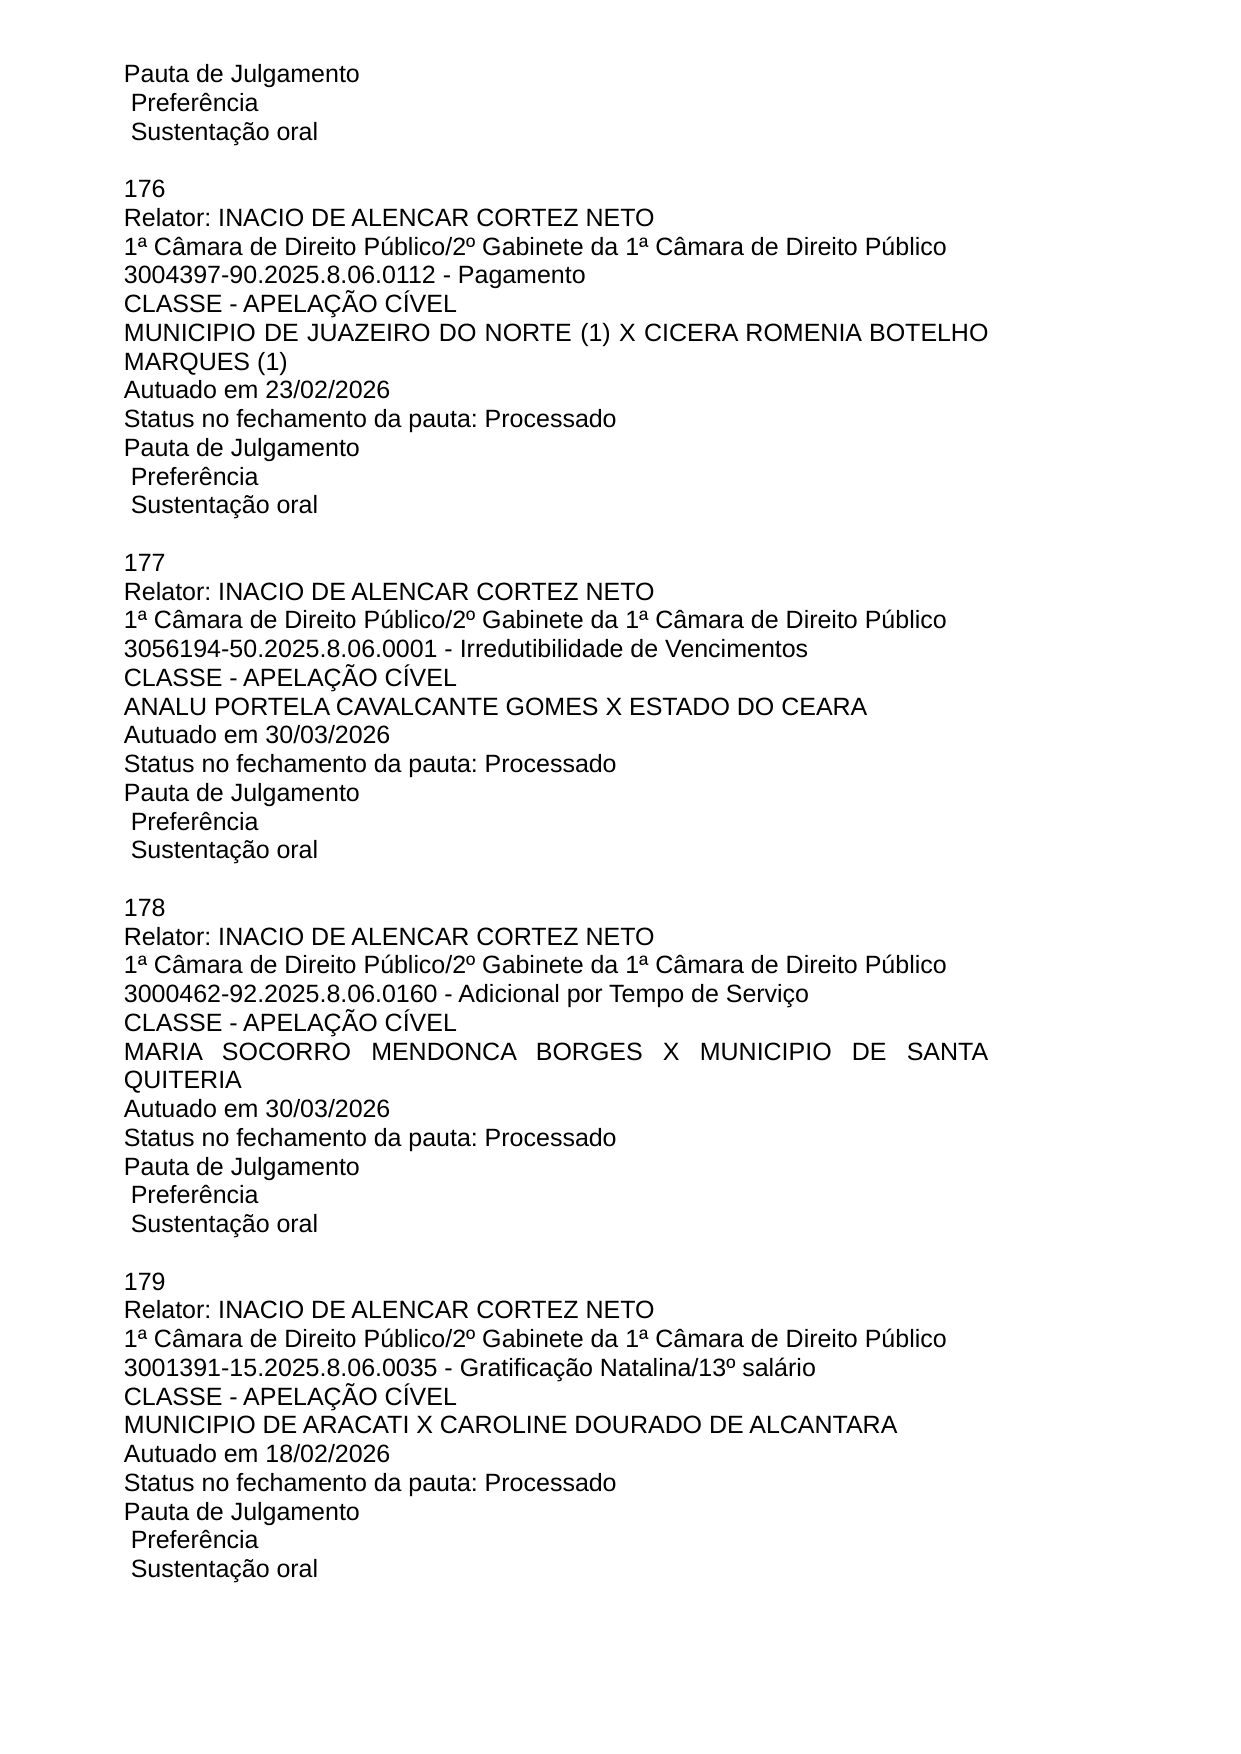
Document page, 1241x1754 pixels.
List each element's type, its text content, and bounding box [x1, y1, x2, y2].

text Relator: INACIO DE ALENCAR CORTEZ NETO [124, 577, 989, 605]
text Status no fechamento da pauta: Processado [124, 404, 989, 433]
text Sustentação oral [124, 490, 989, 519]
text Preferência [124, 807, 989, 835]
text Sustentação oral [124, 1209, 989, 1238]
text Pauta de Julgamento [124, 433, 989, 462]
text Autuado em 30/03/2026 [124, 1094, 989, 1123]
text Status no fechamento da pauta: Processado [124, 1468, 989, 1497]
text Relator: INACIO DE ALENCAR CORTEZ NETO [124, 1295, 989, 1324]
text CLASSE - APELAÇÃO CÍVEL [124, 289, 989, 318]
text Sustentação oral [124, 1554, 989, 1583]
text Sustentação oral [124, 117, 989, 145]
text MUNICIPIO DE JUAZEIRO DO NORTE (1) X CICERA ROMENIA BOTELHO MARQUES (1) [124, 318, 989, 375]
text Status no fechamento da pauta: Processado [124, 749, 989, 778]
text Pauta de Julgamento [124, 1497, 989, 1525]
text 177 [124, 548, 989, 577]
text 178 [124, 893, 989, 922]
text Preferência [124, 1180, 989, 1209]
text 179 [124, 1267, 989, 1295]
text Pauta de Julgamento [124, 1152, 989, 1180]
text 176 [124, 174, 989, 203]
text 3056194-50.2025.8.06.0001 - Irredutibilidade de Vencimentos [124, 634, 989, 663]
text Preferência [124, 462, 989, 490]
text CLASSE - APELAÇÃO CÍVEL [124, 1382, 989, 1410]
text MARIA SOCORRO MENDONCA BORGES X MUNICIPIO DE SANTA QUITERIA [124, 1037, 989, 1094]
text 3004397-90.2025.8.06.0112 - Pagamento [124, 260, 989, 289]
text CLASSE - APELAÇÃO CÍVEL [124, 663, 989, 692]
text Relator: INACIO DE ALENCAR CORTEZ NETO [124, 203, 989, 232]
text ANALU PORTELA CAVALCANTE GOMES X ESTADO DO CEARA [124, 692, 989, 720]
text Relator: INACIO DE ALENCAR CORTEZ NETO [124, 922, 989, 950]
text Preferência [124, 88, 989, 117]
text Autuado em 30/03/2026 [124, 720, 989, 749]
text Autuado em 23/02/2026 [124, 375, 989, 404]
text 3000462-92.2025.8.06.0160 - Adicional por Tempo de Serviço [124, 979, 989, 1008]
text Preferência [124, 1525, 989, 1554]
text 1ª Câmara de Direito Público/2º Gabinete da 1ª Câmara de Direito Público [124, 605, 989, 634]
text 3001391-15.2025.8.06.0035 - Gratificação Natalina/13º salário [124, 1353, 989, 1382]
text Pauta de Julgamento [124, 59, 989, 88]
text Sustentação oral [124, 835, 989, 864]
text Autuado em 18/02/2026 [124, 1439, 989, 1468]
text 1ª Câmara de Direito Público/2º Gabinete da 1ª Câmara de Direito Público [124, 1324, 989, 1353]
text MUNICIPIO DE ARACATI X CAROLINE DOURADO DE ALCANTARA [124, 1410, 989, 1439]
text Status no fechamento da pauta: Processado [124, 1123, 989, 1152]
text Pauta de Julgamento [124, 778, 989, 807]
text 1ª Câmara de Direito Público/2º Gabinete da 1ª Câmara de Direito Público [124, 950, 989, 979]
text 1ª Câmara de Direito Público/2º Gabinete da 1ª Câmara de Direito Público [124, 232, 989, 260]
text CLASSE - APELAÇÃO CÍVEL [124, 1008, 989, 1037]
